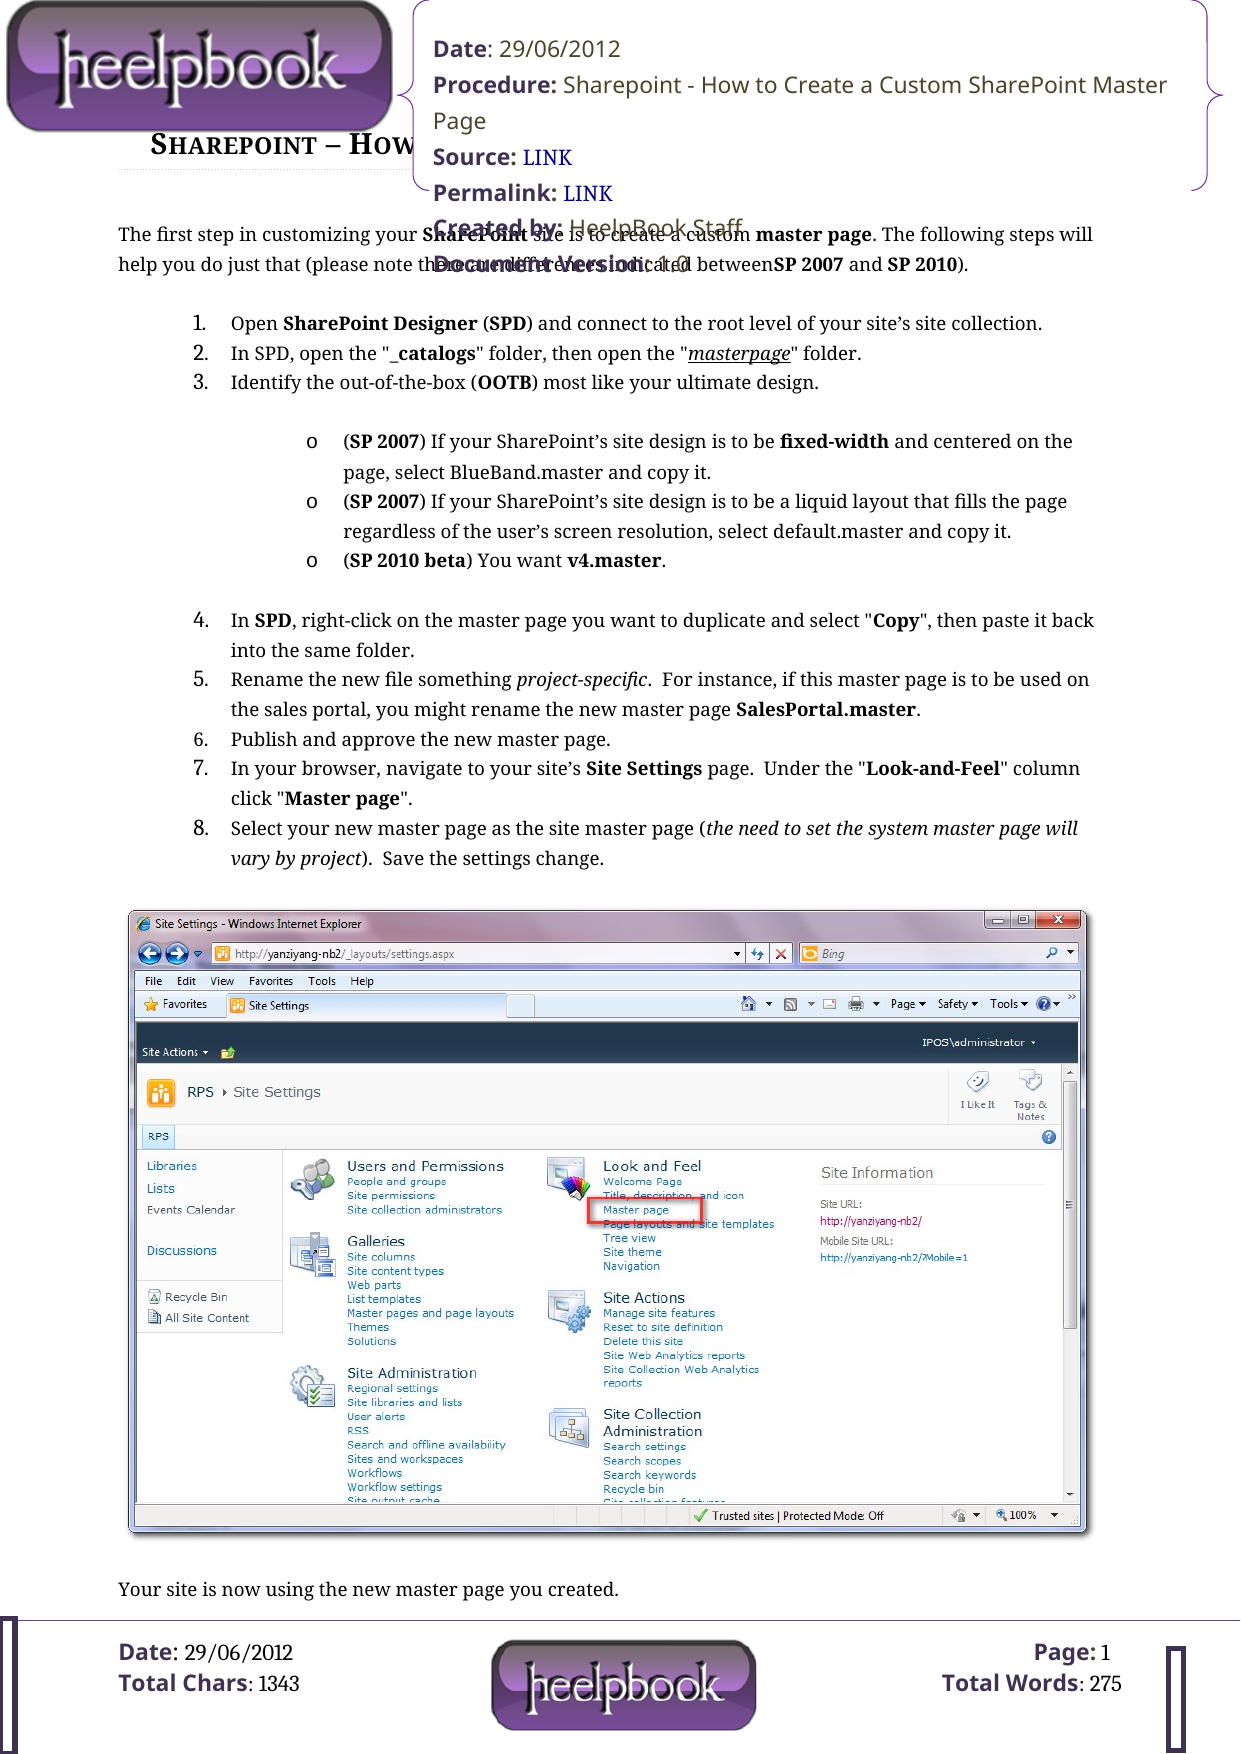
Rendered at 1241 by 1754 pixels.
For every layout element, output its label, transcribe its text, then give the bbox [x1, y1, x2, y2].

list Open SharePoint Designer (SPD) and connect to the root level of your site’s site collection. [193, 306, 1122, 336]
list (SP 2010 beta) You want v4.master. [306, 544, 1122, 574]
list In SPD, right-click on the master page you want to duplicate and select "Copy", then paste it back into the same folder. [193, 603, 1122, 663]
list Rename the new file something project-specific. For instance, if this master page is to be used on the sales portal, you might rename the new master page SalesPortal.master. [193, 663, 1122, 722]
list Publish and approve the new master page. [193, 722, 1122, 752]
list Identify the out-of-the-box (OOTB) most like your ultimate design. [193, 366, 1122, 396]
text Your site is now using the new master page you created. [118, 1572, 1122, 1602]
list (SP 2007) If your SharePoint’s site design is to be fixed-width and centered on the page, select BlueBand.master and copy it. [306, 425, 1122, 484]
list Select your new master page as the site master page (the need to set the system master page will vary by project). Save the settings change. [193, 811, 1122, 871]
list In your browser, navigate to your site’s Site Settings page. Under the "Look-and-Feel" column click "Master page". [193, 752, 1122, 811]
list In SPD, open the "_catalogs" folder, then open the "masterpage" folder. [193, 336, 1122, 366]
list (SP 2007) If your SharePoint’s site design is to be a liquid layout that fills the page regardless of the user’s screen resolution, select default.master and copy it. [306, 484, 1122, 544]
text The first step in customizing your SharePoint site is to create a custom master page. The following steps will help you do just that (please note there are differences indicated betweenSP 2007 and SP 2010). [118, 217, 1122, 277]
subtitle Sharepoint – How to Create a Custom SharePoint Master Page [118, 123, 412, 170]
